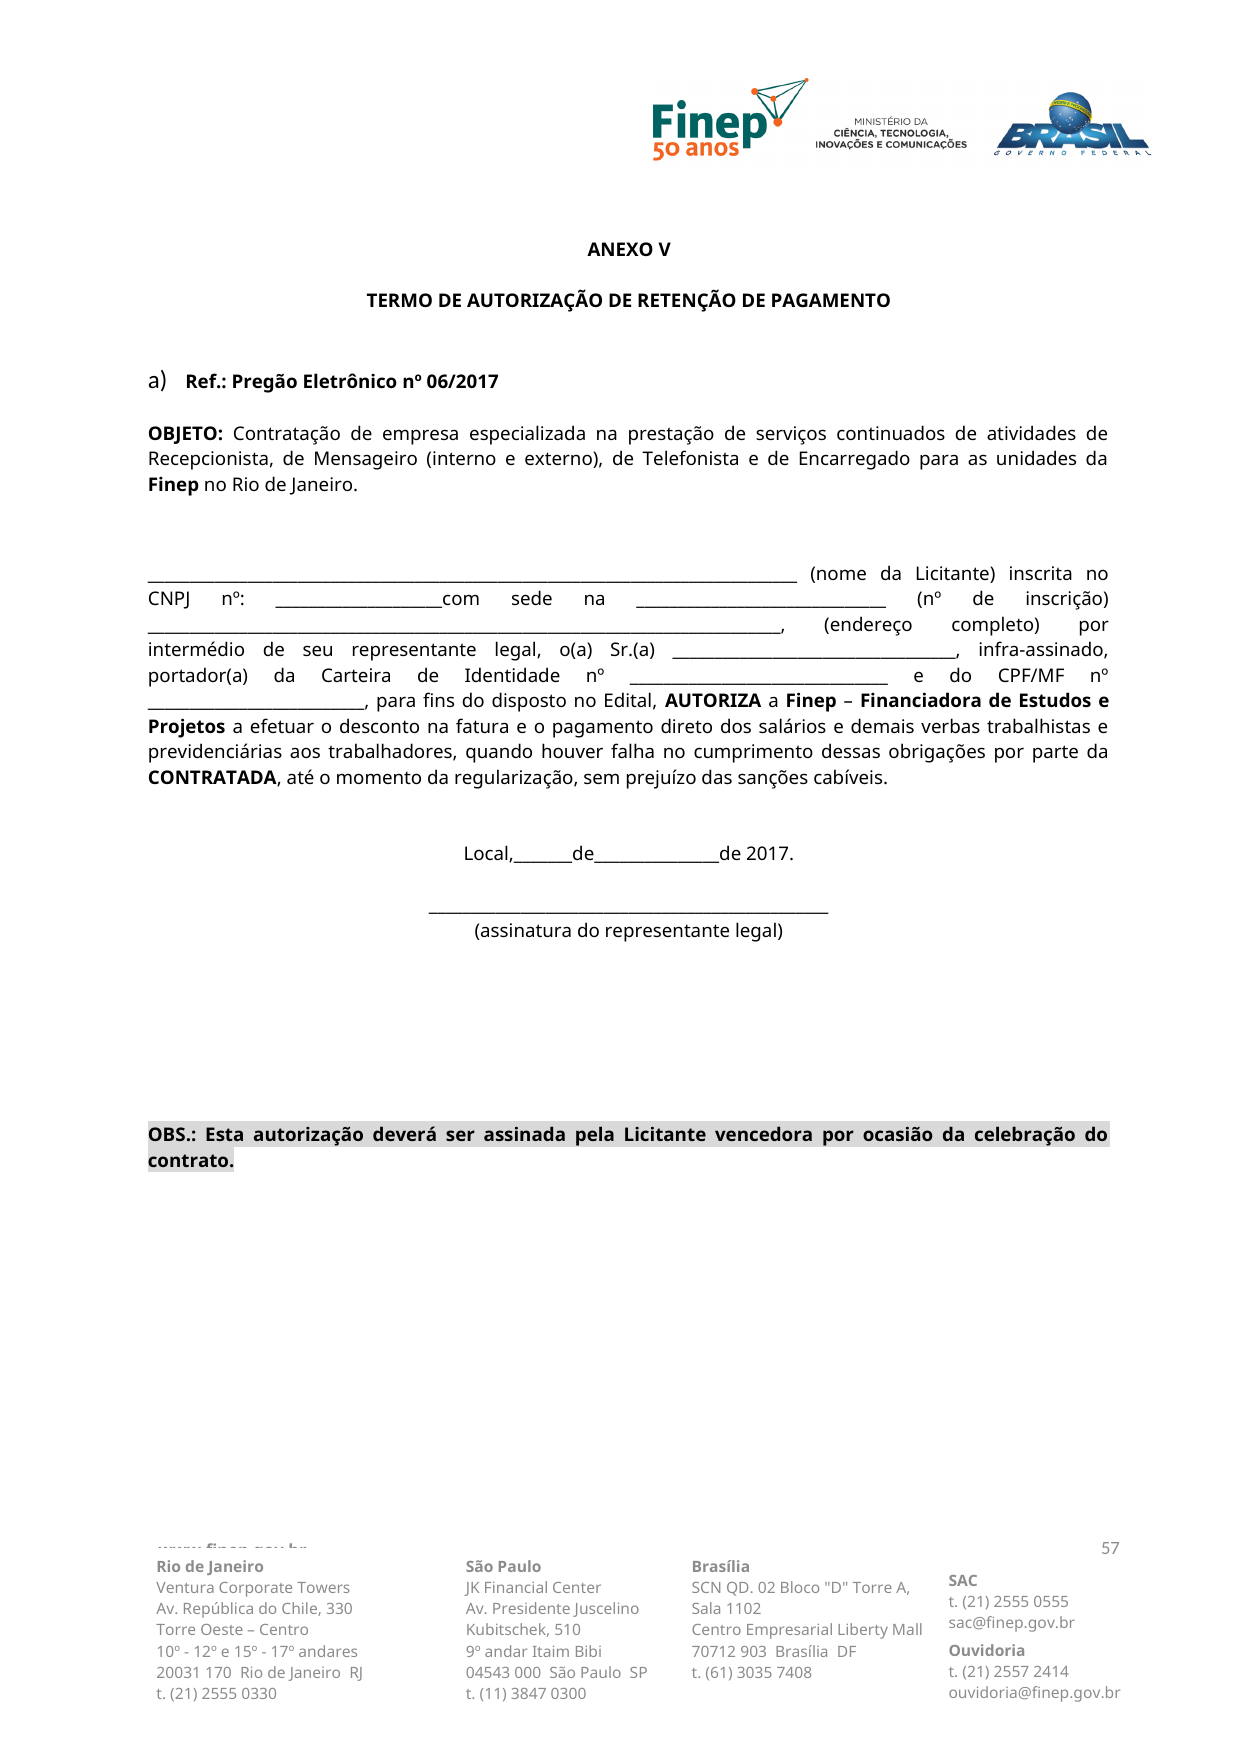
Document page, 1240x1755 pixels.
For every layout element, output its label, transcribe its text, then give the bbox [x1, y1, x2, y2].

text Local,_______de_______________de 2017. [148, 841, 1110, 866]
text ________________________________________________ [148, 892, 1110, 917]
text OBJETO: Contratação de empresa especializada na prestação de serviços continuados de atividades de Recepcionista, de Mensageiro (interno e externo), de Telefonista e de Encarregado para as unidades da Finep no Rio de Janeiro. [148, 420, 1110, 496]
text OBS.: Esta autorização deverá ser assinada pela Licitante vencedora por ocasião da celebração do contrato. [148, 1121, 1110, 1172]
text ______________________________________________________________________________ (nome da Licitante) inscrita no CNPJ nº: ____________________com sede na ______________________________ (nº de inscrição) ____________________________________________________________________________, (endereço completo) por intermédio de seu representante legal, o(a) Sr.(a) __________________________________, infra-assinado, portador(a) da Carteira de Identidade nº _______________________________ e do CPF/MF nº __________________________, para fins do disposto no Edital, AUTORIZA a Finep – Financiadora de Estudos e Projetos a efetuar o desconto na fatura e o pagamento direto dos salários e demais verbas trabalhistas e previdenciárias aos trabalhadores, quando houver falha no cumprimento dessas obrigações por parte da CONTRATADA, até o momento da regularização, sem prejuízo das sanções cabíveis. [148, 560, 1110, 790]
text (assinatura do representante legal) [148, 917, 1110, 943]
text ANEXO V [148, 236, 1110, 262]
list Ref.: Pregão Eletrônico nº 06/2017 [148, 364, 1110, 394]
text TERMO DE AUTORIZAÇÃO DE RETENÇÃO DE PAGAMENTO [148, 287, 1110, 313]
